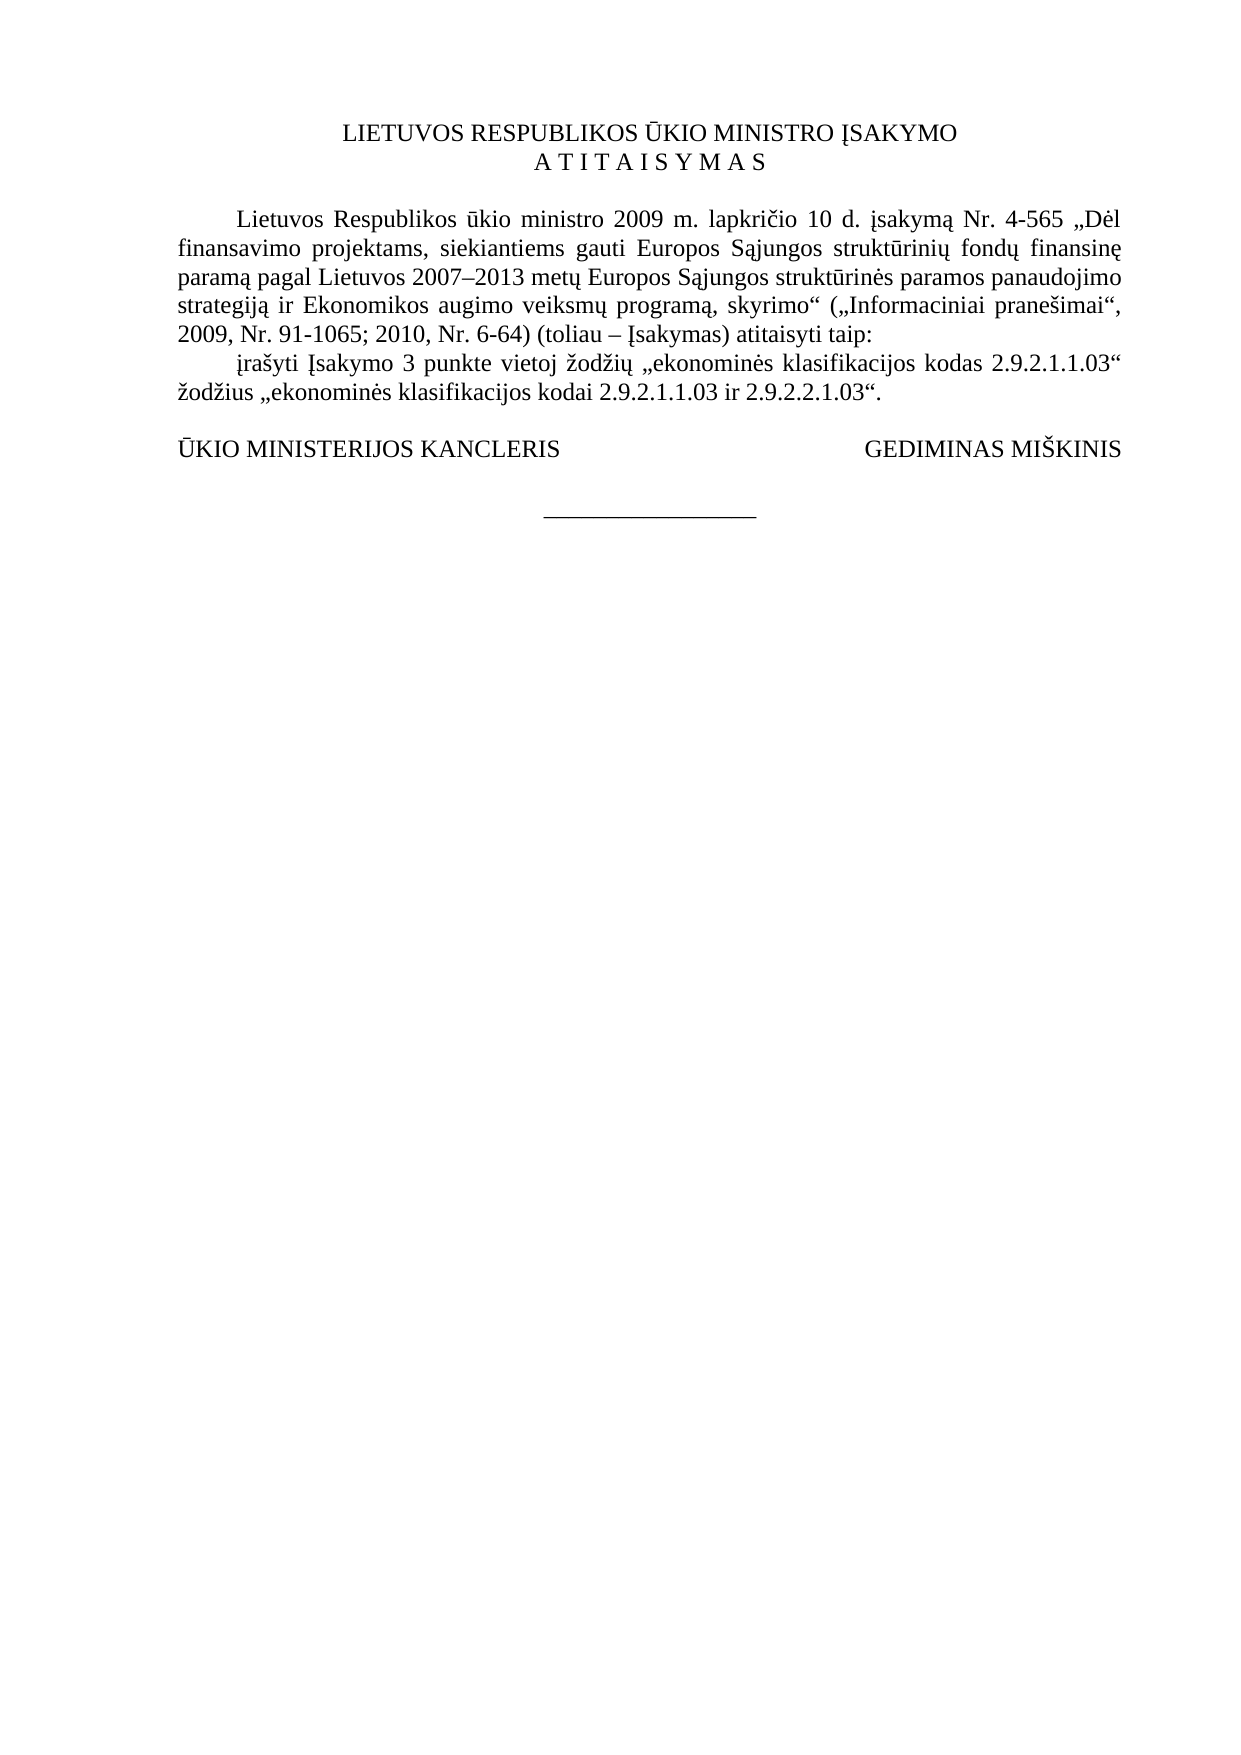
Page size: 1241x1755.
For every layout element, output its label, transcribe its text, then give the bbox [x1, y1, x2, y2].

text įrašyti Įsakymo 3 punkte vietoj žodžių „ekonominės klasifikacijos kodas 2.9.2.1.1.03“ žodžius „ekonominės klasifikacijos kodai 2.9.2.1.1.03 ir 2.9.2.2.1.03“. [177, 348, 1122, 406]
text _________________ [177, 492, 1122, 521]
text LIETUVOS RESPUBLIKOS ŪKIO MINISTRO įsakymo [177, 118, 1122, 147]
text Lietuvos Respublikos ūkio ministro 2009 m. lapkričio 10 d. įsakymą Nr. 4-565 „Dėl finansavimo projektams, siekiantiems gauti Europos Sąjungos struktūrinių fondų finansinę paramą pagal Lietuvos 2007–2013 metų Europos Sąjungos struktūrinės paramos panaudojimo strategiją ir Ekonomikos augimo veiksmų programą, skyrimo“ („Informaciniai pranešimai“, 2009, Nr. 91-1065; 2010, Nr. 6-64) (toliau – Įsakymas) atitaisyti taip: [177, 204, 1122, 348]
text Ūkio ministerijos kancleris Gediminas Miškinis [177, 434, 1122, 463]
text ATITAISYMAS [177, 147, 1122, 176]
